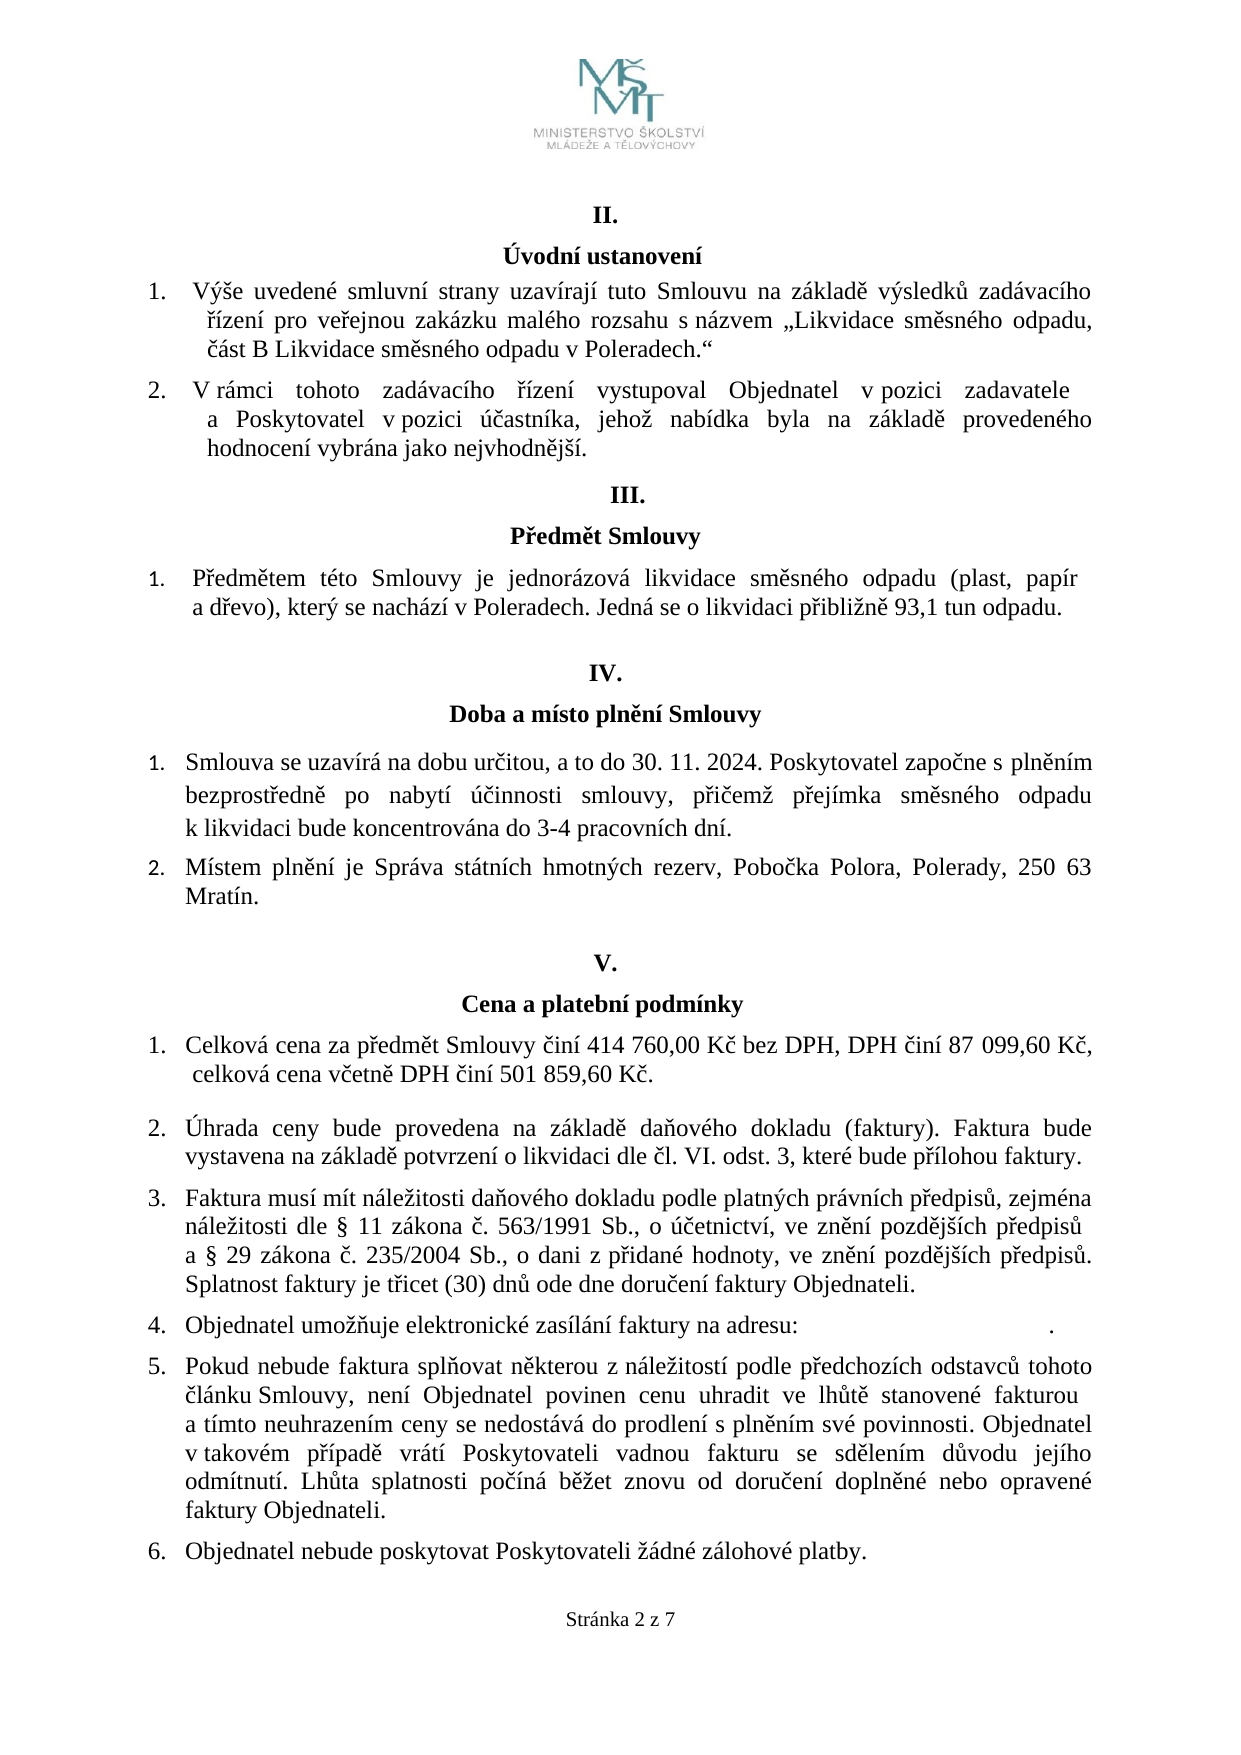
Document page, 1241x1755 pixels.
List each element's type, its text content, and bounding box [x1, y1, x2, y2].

list Objednatel nebude poskytovat Poskytovateli žádné zálohové platby. [148, 1536, 1093, 1565]
list Výše uvedené smluvní strany uzavírají tuto Smlouvu na základě výsledků zadávacího řízení pro veřejnou zakázku malého rozsahu s názvem „Likvidace směsného odpadu, část B Likvidace směsného odpadu v Poleradech.“ [148, 276, 1093, 363]
text Předmět Smlouvy [148, 521, 1063, 550]
list Předmětem této Smlouvy je jednorázová likvidace směsného odpadu (plast, papír a dřevo), který se nachází v Poleradech. Jedná se o likvidaci přibližně 93,1 tun odpadu. [148, 563, 1093, 621]
text III. [192, 480, 1063, 509]
text V. [148, 948, 1063, 976]
list Celková cena za předmět Smlouvy činí 414 760,00 Kč bez DPH, DPH činí 87 099,60 Kč, celková cena včetně DPH činí 501 859,60 Kč. [148, 1030, 1093, 1088]
text Úvodní ustanovení [148, 241, 1063, 270]
list Faktura musí mít náležitosti daňového dokladu podle platných právních předpisů, zejména náležitosti dle § 11 zákona č. 563/1991 Sb., o účetnictví, ve znění pozdějších předpisů a § 29 zákona č. 235/2004 Sb., o dani z přidané hodnoty, ve znění pozdějších předpisů. Splatnost faktury je třicet (30) dnů ode dne doručení faktury Objednateli. [148, 1183, 1093, 1298]
list Pokud nebude faktura splňovat některou z náležitostí podle předchozích odstavců tohoto článku Smlouvy, není Objednatel povinen cenu uhradit ve lhůtě stanovené fakturou a tímto neuhrazením ceny se nedostává do prodlení s plněním své povinnosti. Objednatel v takovém případě vrátí Poskytovateli vadnou fakturu se sdělením důvodu jejího odmítnutí. Lhůta splatnosti počíná běžet znovu od doručení doplněné nebo opravené faktury Objednateli. [148, 1351, 1093, 1524]
text II. [148, 200, 1063, 229]
list V rámci tohoto zadávacího řízení vystupoval Objednatel v pozici zadavatele a Poskytovatel v pozici účastníka, jehož nabídka byla na základě provedeného hodnocení vybrána jako nejvhodnější. [148, 375, 1093, 461]
list Objednatel umožňuje elektronické zasílání faktury na adresu: . [148, 1310, 1093, 1339]
list Smlouva se uzavírá na dobu určitou, a to do 30. 11. 2024. Poskytovatel započne s plněním bezprostředně po nabytí účinnosti smlouvy, přičemž přejímka směsného odpadu k likvidaci bude koncentrována do 3-4 pracovních dní. [148, 747, 1093, 842]
list Úhrada ceny bude provedena na základě daňového dokladu (faktury). Faktura bude vystavena na základě potvrzení o likvidaci dle čl. VI. odst. 3, které bude přílohou faktury. [148, 1113, 1093, 1170]
text Cena a platební podmínky [148, 989, 1063, 1018]
list Místem plnění je Správa státních hmotných rezerv, Pobočka Polora, Polerady, 250 63 Mratín. [148, 852, 1093, 910]
text IV. [148, 658, 1063, 687]
text Doba a místo plnění Smlouvy [148, 699, 1063, 728]
